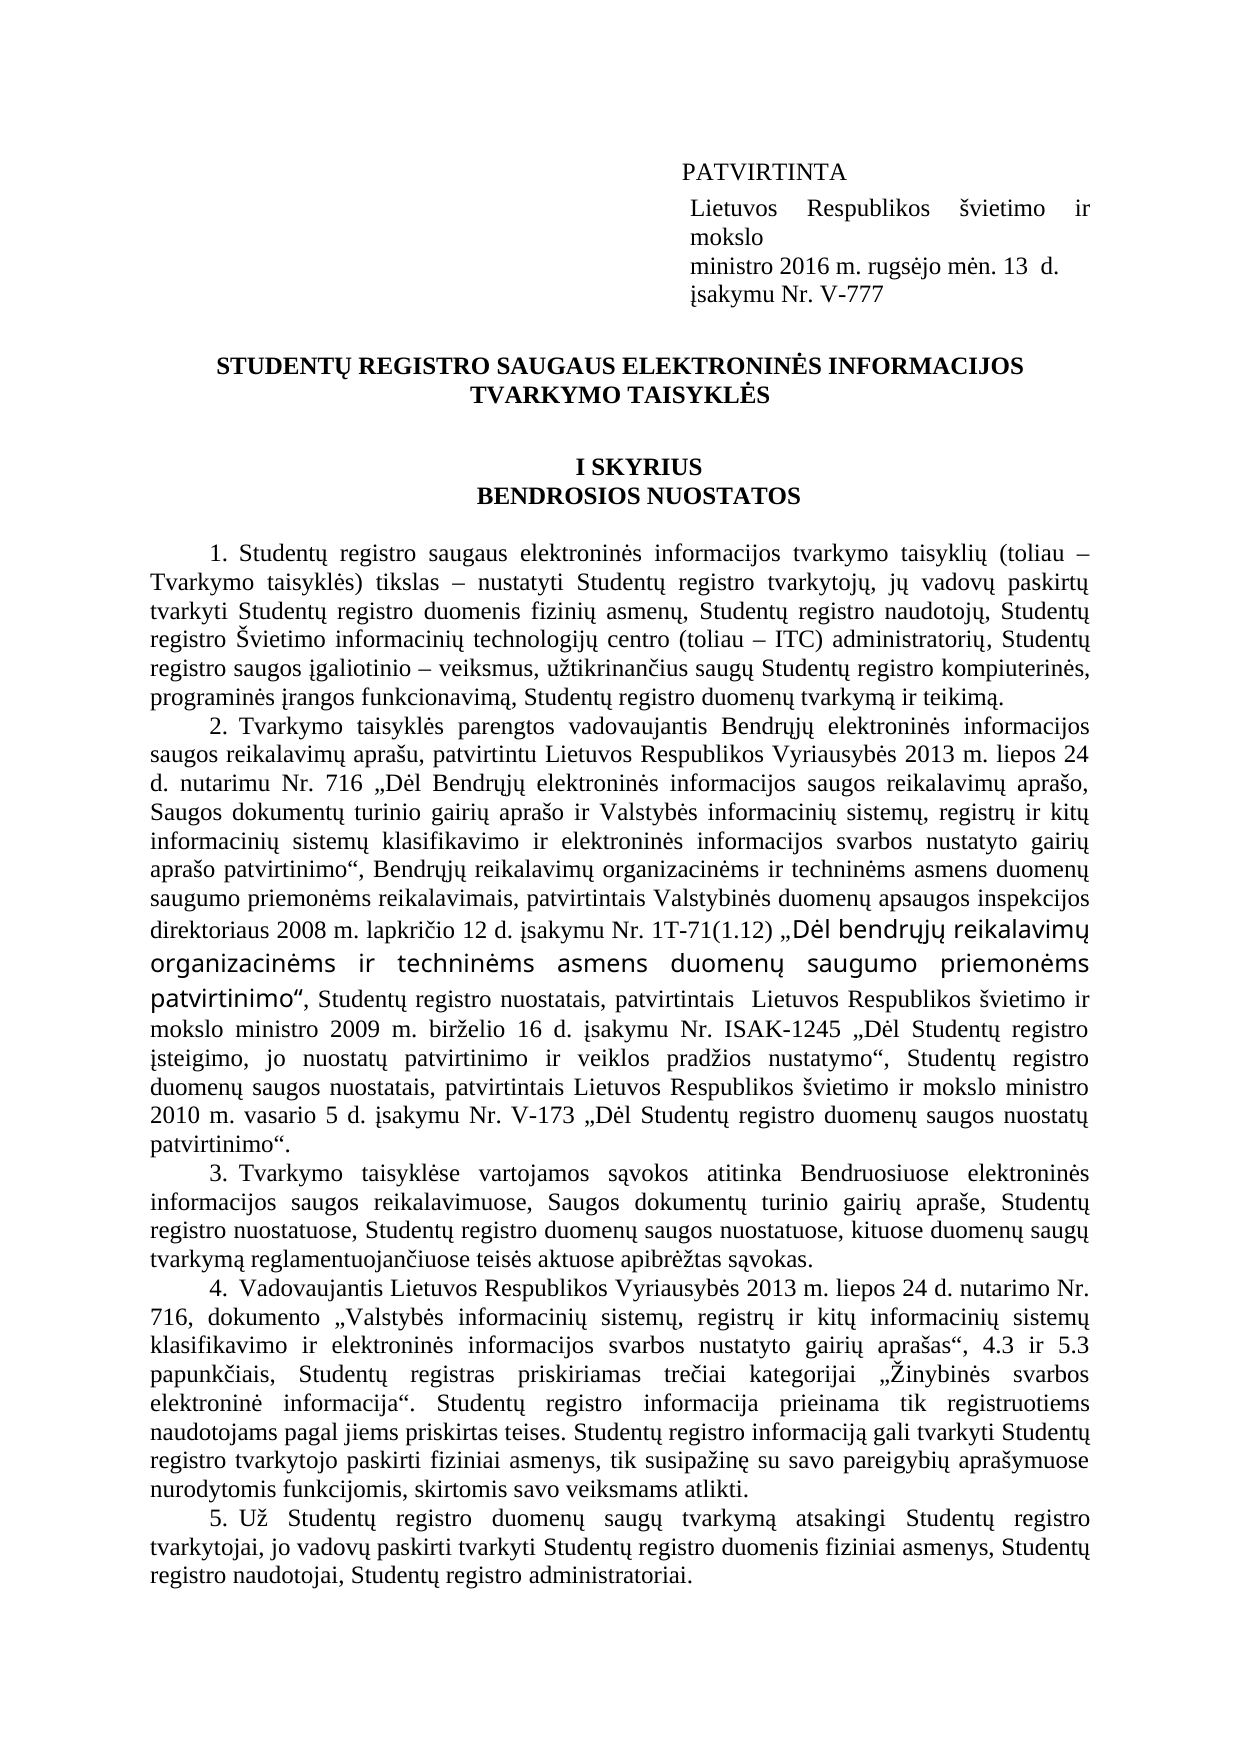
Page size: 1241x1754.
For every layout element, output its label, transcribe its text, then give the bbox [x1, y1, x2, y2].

text I SKYRIUS [187, 452, 1090, 481]
subtitle PATVIRTINTA [150, 157, 1090, 186]
text 3. Tvarkymo taisyklėse vartojamos sąvokos atitinka Bendruosiuose elektroninės informacijos saugos reikalavimuose, Saugos dokumentų turinio gairių apraše, Studentų registro nuostatuose, Studentų registro duomenų saugos nuostatuose, kituose duomenų saugų tvarkymą reglamentuojančiuose teisės aktuose apibrėžtas sąvokas. [150, 1158, 1090, 1273]
text įsakymu Nr. V-777 [555, 279, 1090, 308]
text 2. Tvarkymo taisyklės parengtos vadovaujantis Bendrųjų elektroninės informacijos saugos reikalavimų aprašu, patvirtintu Lietuvos Respublikos Vyriausybės 2013 m. liepos 24 d. nutarimu Nr. 716 „Dėl Bendrųjų elektroninės informacijos saugos reikalavimų aprašo, Saugos dokumentų turinio gairių aprašo ir Valstybės informacinių sistemų, registrų ir kitų informacinių sistemų klasifikavimo ir elektroninės informacijos svarbos nustatyto gairių aprašo patvirtinimo“, Bendrųjų reikalavimų organizacinėms ir techninėms asmens duomenų saugumo priemonėms reikalavimais, patvirtintais Valstybinės duomenų apsaugos inspekcijos direktoriaus 2008 m. lapkričio 12 d. įsakymu Nr. 1T-71(1.12) „Dėl bendrųjų reikalavimų organizacinėms ir techninėms asmens duomenų saugumo priemonėms patvirtinimo“, Studentų registro nuostatais, patvirtintais Lietuvos Respublikos švietimo ir mokslo ministro 2009 m. birželio 16 d. įsakymu Nr. ISAK-1245 „Dėl Studentų registro įsteigimo, jo nuostatų patvirtinimo ir veiklos pradžios nustatymo“, Studentų registro duomenų saugos nuostatais, patvirtintais Lietuvos Respublikos švietimo ir mokslo ministro 2010 m. vasario 5 d. įsakymu Nr. V-173 „Dėl Studentų registro duomenų saugos nuostatų patvirtinimo“. [150, 711, 1090, 1158]
text ministro 2016 m. rugsėjo mėn. 13 d. [555, 251, 1090, 279]
text STUDENTŲ REGISTRO SAUGAUS ELEKTRONINĖS INFORMACIJOS TVARKYMO TAISYKLĖS [150, 351, 1090, 409]
text 5. Už Studentų registro duomenų saugų tvarkymą atsakingi Studentų registro tvarkytojai, jo vadovų paskirti tvarkyti Studentų registro duomenis fiziniai asmenys, Studentų registro naudotojai, Studentų registro administratoriai. [150, 1503, 1090, 1589]
text BENDROSIOS NUOSTATOS [187, 481, 1090, 509]
text 1. Studentų registro saugaus elektroninės informacijos tvarkymo taisyklių (toliau – Tvarkymo taisyklės) tikslas – nustatyti Studentų registro tvarkytojų, jų vadovų paskirtų tvarkyti Studentų registro duomenis fizinių asmenų, Studentų registro naudotojų, Studentų registro Švietimo informacinių technologijų centro (toliau – ITC) administratorių, Studentų registro saugos įgaliotinio – veiksmus, užtikrinančius saugų Studentų registro kompiuterinės, programinės įrangos funkcionavimą, Studentų registro duomenų tvarkymą ir teikimą. [150, 538, 1090, 711]
text Lietuvos Respublikos švietimo ir mokslo [690, 193, 1090, 251]
text 4. Vadovaujantis Lietuvos Respublikos Vyriausybės 2013 m. liepos 24 d. nutarimo Nr. 716, dokumento „Valstybės informacinių sistemų, registrų ir kitų informacinių sistemų klasifikavimo ir elektroninės informacijos svarbos nustatyto gairių aprašas“, 4.3 ir 5.3 papunkčiais, Studentų registras priskiriamas trečiai kategorijai „Žinybinės svarbos elektroninė informacija“. Studentų registro informacija prieinama tik registruotiems naudotojams pagal jiems priskirtas teises. Studentų registro informaciją gali tvarkyti Studentų registro tvarkytojo paskirti fiziniai asmenys, tik susipažinę su savo pareigybių aprašymuose nurodytomis funkcijomis, skirtomis savo veiksmams atlikti. [150, 1273, 1090, 1503]
